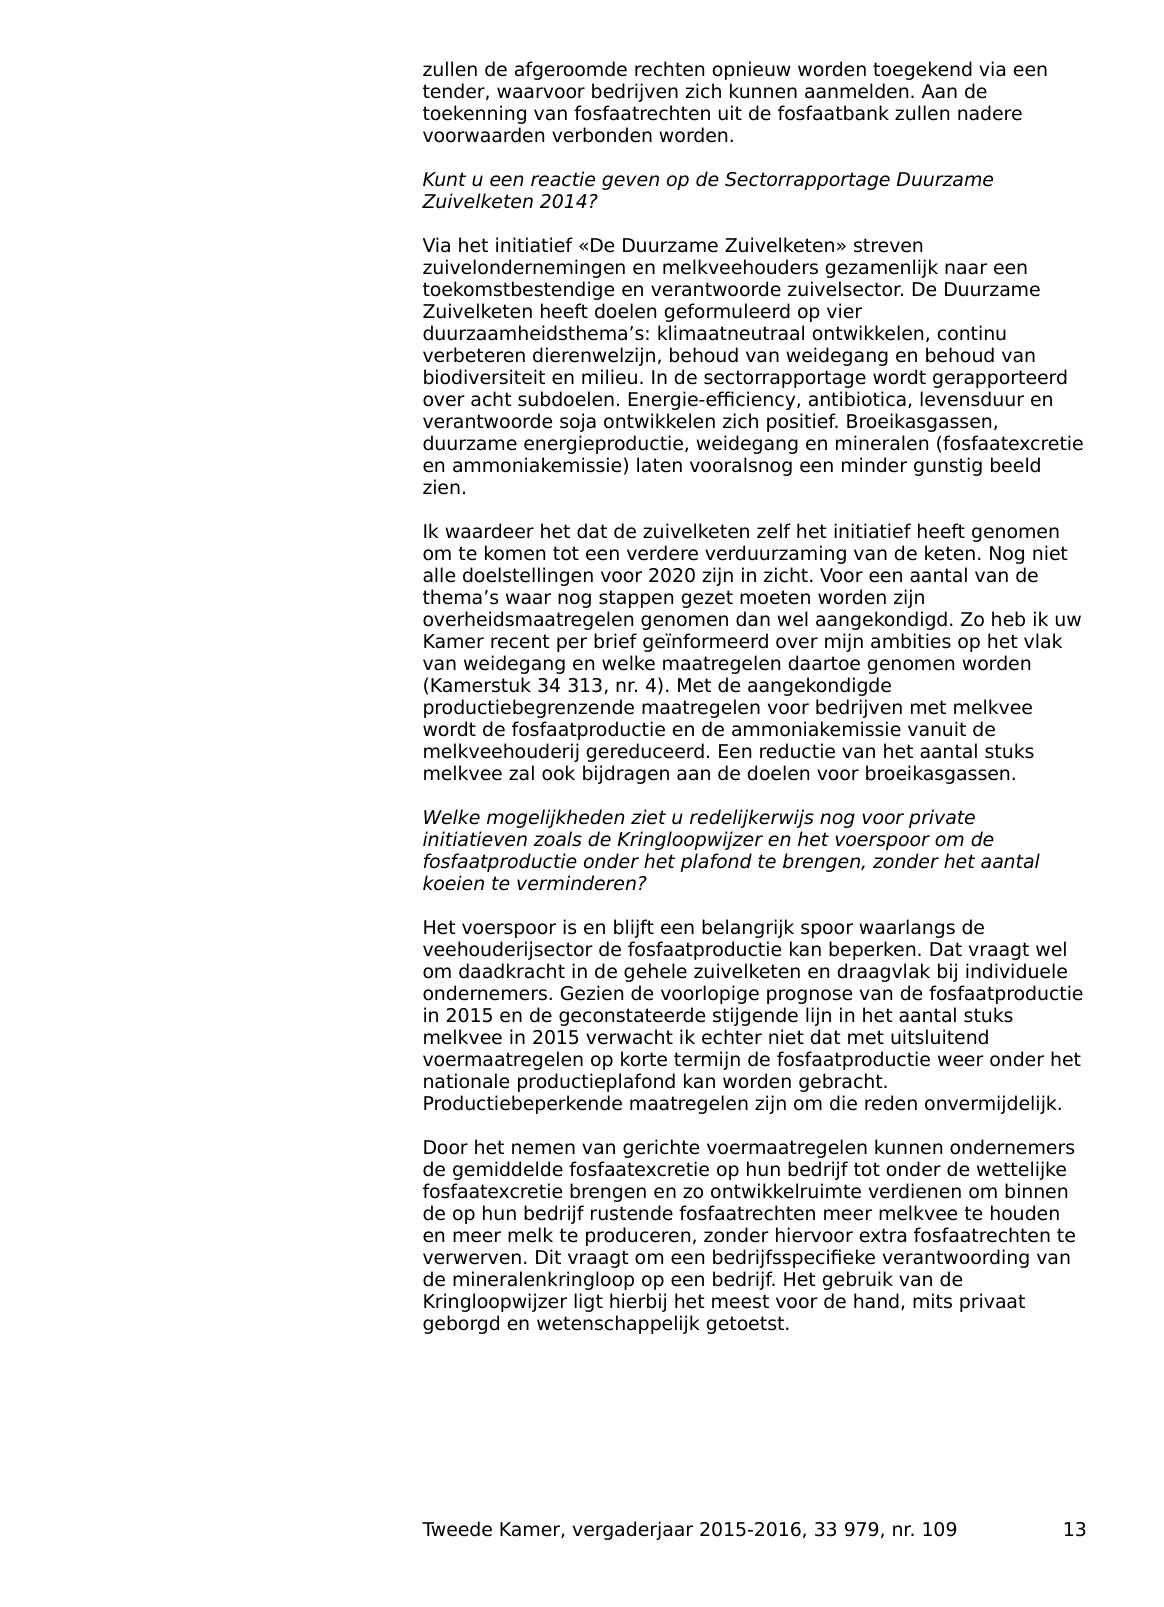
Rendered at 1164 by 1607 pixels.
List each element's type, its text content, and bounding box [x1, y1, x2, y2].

text Het voerspoor is en blijft een belangrijk spoor waarlangs de veehouderijsector de fosfaatproductie kan beperken. Dat vraagt wel om daadkracht in de gehele zuivelketen en draagvlak bij individuele ondernemers. Gezien de voorlopige prognose van de fosfaatproductie in 2015 en de geconstateerde stijgende lijn in het aantal stuks melkvee in 2015 verwacht ik echter niet dat met uitsluitend voermaatregelen op korte termijn de fosfaatproductie weer onder het nationale productieplafond kan worden gebracht. Productiebeperkende maatregelen zijn om die reden onvermijdelijk. [422, 917, 1087, 1115]
text Via het initiatief «De Duurzame Zuivelketen» streven zuivelondernemingen en melkveehouders gezamenlijk naar een toekomstbestendige en verantwoorde zuivelsector. De Duurzame Zuivelketen heeft doelen geformuleerd op vier duurzaamheidsthema’s: klimaatneutraal ontwikkelen, continu verbeteren dierenwelzijn, behoud van weidegang en behoud van biodiversiteit en milieu. In de sectorrapportage wordt gerapporteerd over acht subdoelen. Energie-efficiency, antibiotica, levensduur en verantwoorde soja ontwikkelen zich positief. Broeikasgassen, duurzame energieproductie, weidegang en mineralen (fosfaatexcretie en ammoniakemissie) laten vooralsnog een minder gunstig beeld zien. [422, 235, 1087, 499]
text Ik waardeer het dat de zuivelketen zelf het initiatief heeft genomen om te komen tot een verdere verduurzaming van de keten. Nog niet alle doelstellingen voor 2020 zijn in zicht. Voor een aantal van de thema’s waar nog stappen gezet moeten worden zijn overheidsmaatregelen genomen dan wel aangekondigd. Zo heb ik uw Kamer recent per brief geïnformeerd over mijn ambities op het vlak van weidegang en welke maatregelen daartoe genomen worden (Kamerstuk 34 313, nr. 4). Met de aangekondigde productiebegrenzende maatregelen voor bedrijven met melkvee wordt de fosfaatproductie en de ammoniakemissie vanuit de melkveehouderij gereduceerd. Een reductie van het aantal stuks melkvee zal ook bijdragen aan de doelen voor broeikasgassen. [422, 521, 1087, 785]
text zullen de afgeroomde rechten opnieuw worden toegekend via een tender, waarvoor bedrijven zich kunnen aanmelden. Aan de toekenning van fosfaatrechten uit de fosfaatbank zullen nadere voorwaarden verbonden worden. [422, 59, 1087, 147]
text Door het nemen van gerichte voermaatregelen kunnen ondernemers de gemiddelde fosfaatexcretie op hun bedrijf tot onder de wettelijke fosfaatexcretie brengen en zo ontwikkelruimte verdienen om binnen de op hun bedrijf rustende fosfaatrechten meer melkvee te houden en meer melk te produceren, zonder hiervoor extra fosfaatrechten te verwerven. Dit vraagt om een bedrijfsspecifieke verantwoording van de mineralenkringloop op een bedrijf. Het gebruik van de Kringloopwijzer ligt hierbij het meest voor de hand, mits privaat geborgd en wetenschappelijk getoetst. [422, 1137, 1087, 1335]
subtitle Welke mogelijkheden ziet u redelijkerwijs nog voor private initiatieven zoals de Kringloopwijzer en het voerspoor om de fosfaatproductie onder het plafond te brengen, zonder het aantal koeien te verminderen? [422, 807, 1087, 895]
subtitle Kunt u een reactie geven op de Sectorrapportage Duurzame Zuivelketen 2014? [422, 169, 1087, 213]
